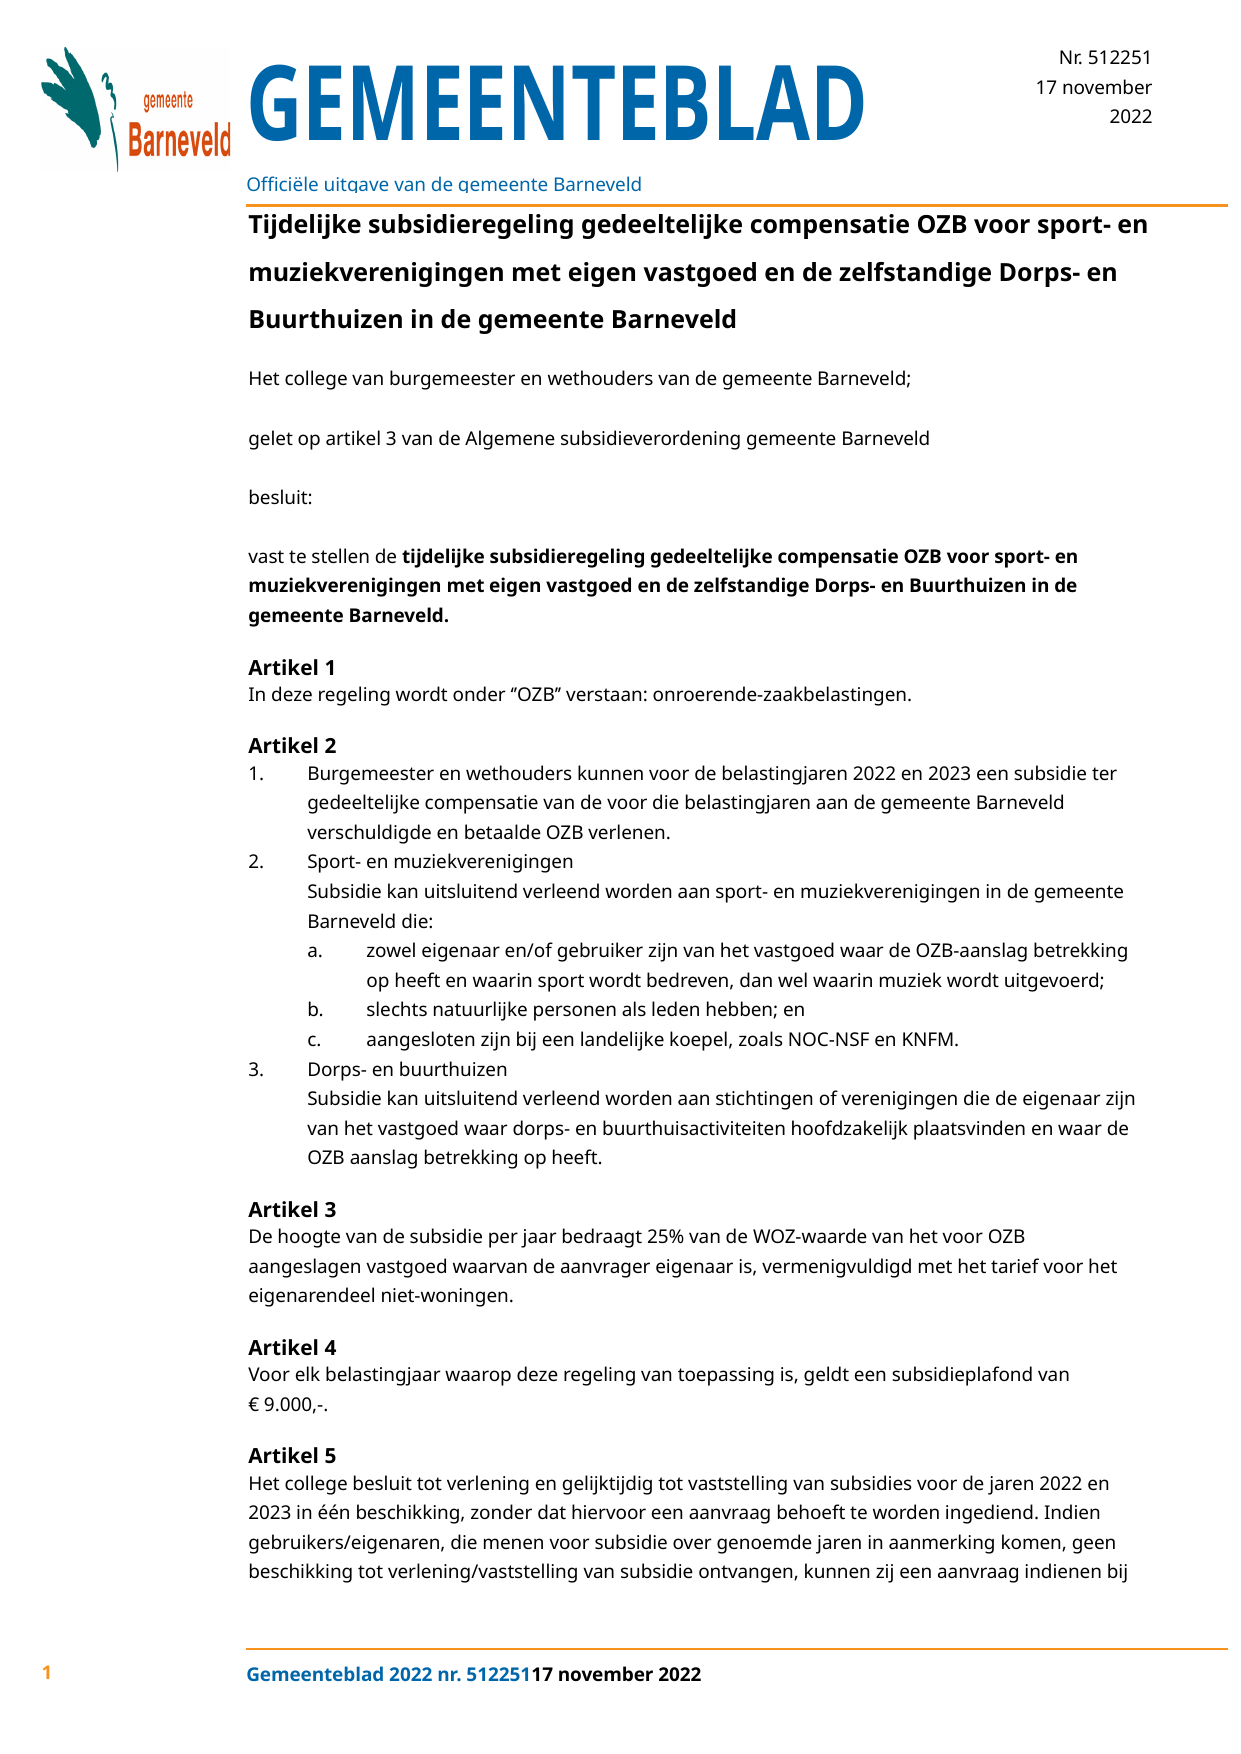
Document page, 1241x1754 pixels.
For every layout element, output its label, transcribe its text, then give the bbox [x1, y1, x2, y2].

list Sport- en muziekverenigingen [248, 849, 1152, 874]
list aangesloten zijn bij een landelijke koepel, zoals NOC-NSF en KNFM. [307, 1026, 1152, 1052]
text eigenarendeel niet-woningen. [248, 1282, 1152, 1308]
text Artikel 3 [248, 1195, 1152, 1223]
text Artikel 4 [248, 1333, 1152, 1361]
text Tijdelijke subsidieregeling gedeeltelijke compensatie OZB voor sport- en muziekverenigingen met eigen vastgoed en de zelfstandige Dorps- en Buurthuizen in de gemeente Barneveld [248, 207, 1152, 336]
list Dorps- en buurthuizen [248, 1056, 1152, 1081]
text Het college van burgemeester en wethouders van de gemeente Barneveld; [248, 366, 1152, 391]
text gelet op artikel 3 van de Algemene subsidieverordening gemeente Barneveld [248, 425, 1152, 450]
text Artikel 2 [248, 731, 1152, 760]
list Burgemeester en wethouders kunnen voor de belastingjaren 2022 en 2023 een subsidie ter gedeeltelijke compensatie van de voor die belastingjaren aan de gemeente Barneveld verschuldigde en betaalde OZB verlenen. [248, 760, 1152, 845]
text vast te stellen de tijdelijke subsidieregeling gedeeltelijke compensatie OZB voor sport- en muziekverenigingen met eigen vastgoed en de zelfstandige Dorps- en Buurthuizen in de gemeente Barneveld. [248, 543, 1152, 628]
picture [41, 47, 231, 172]
text € 9.000,-. [248, 1391, 1152, 1417]
list zowel eigenaar en/of gebruiker zijn van het vastgoed waar de OZB-aanslag betrekking op heeft en waarin sport wordt bedreven, dan wel waarin muziek wordt uitgevoerd; [307, 937, 1152, 993]
list Subsidie kan uitsluitend verleend worden aan sport- en muziekverenigingen in de gemeente [248, 878, 1152, 904]
list slechts natuurlijke personen als leden hebben; en [307, 997, 1152, 1022]
list Subsidie kan uitsluitend verleend worden aan stichtingen of verenigingen die de eigenaar zijn van het vastgoed waar dorps- en buurthuisactiviteiten hoofdzakelijk plaatsvinden en waar de OZB aanslag betrekking op heeft. [248, 1085, 1152, 1170]
text Het college besluit tot verlening en gelijktijdig tot vaststelling van subsidies voor de jaren 2022 en 2023 in één beschikking, zonder dat hiervoor een aanvraag behoeft te worden ingediend. Indien gebruikers/eigenaren, die menen voor subsidie over genoemde jaren in aanmerking komen, geen beschikking tot verlening/vaststelling van subsidie ontvangen, kunnen zij een aanvraag indienen bij [248, 1470, 1152, 1584]
text In deze regeling wordt onder ‘’OZB’’ verstaan: onroerende-zaakbelastingen. [248, 681, 1152, 707]
text besluit: [248, 484, 1152, 509]
text Voor elk belastingjaar waarop deze regeling van toepassing is, geldt een subsidieplafond van [248, 1361, 1152, 1387]
list Barneveld die: [248, 908, 1152, 933]
text De hoogte van de subsidie per jaar bedraagt 25% van de WOZ-waarde van het voor OZB [248, 1223, 1152, 1249]
text Artikel 5 [248, 1441, 1152, 1470]
text Artikel 1 [248, 653, 1152, 681]
text aangeslagen vastgoed waarvan de aanvrager eigenaar is, vermenigvuldigd met het tarief voor het [248, 1253, 1152, 1279]
